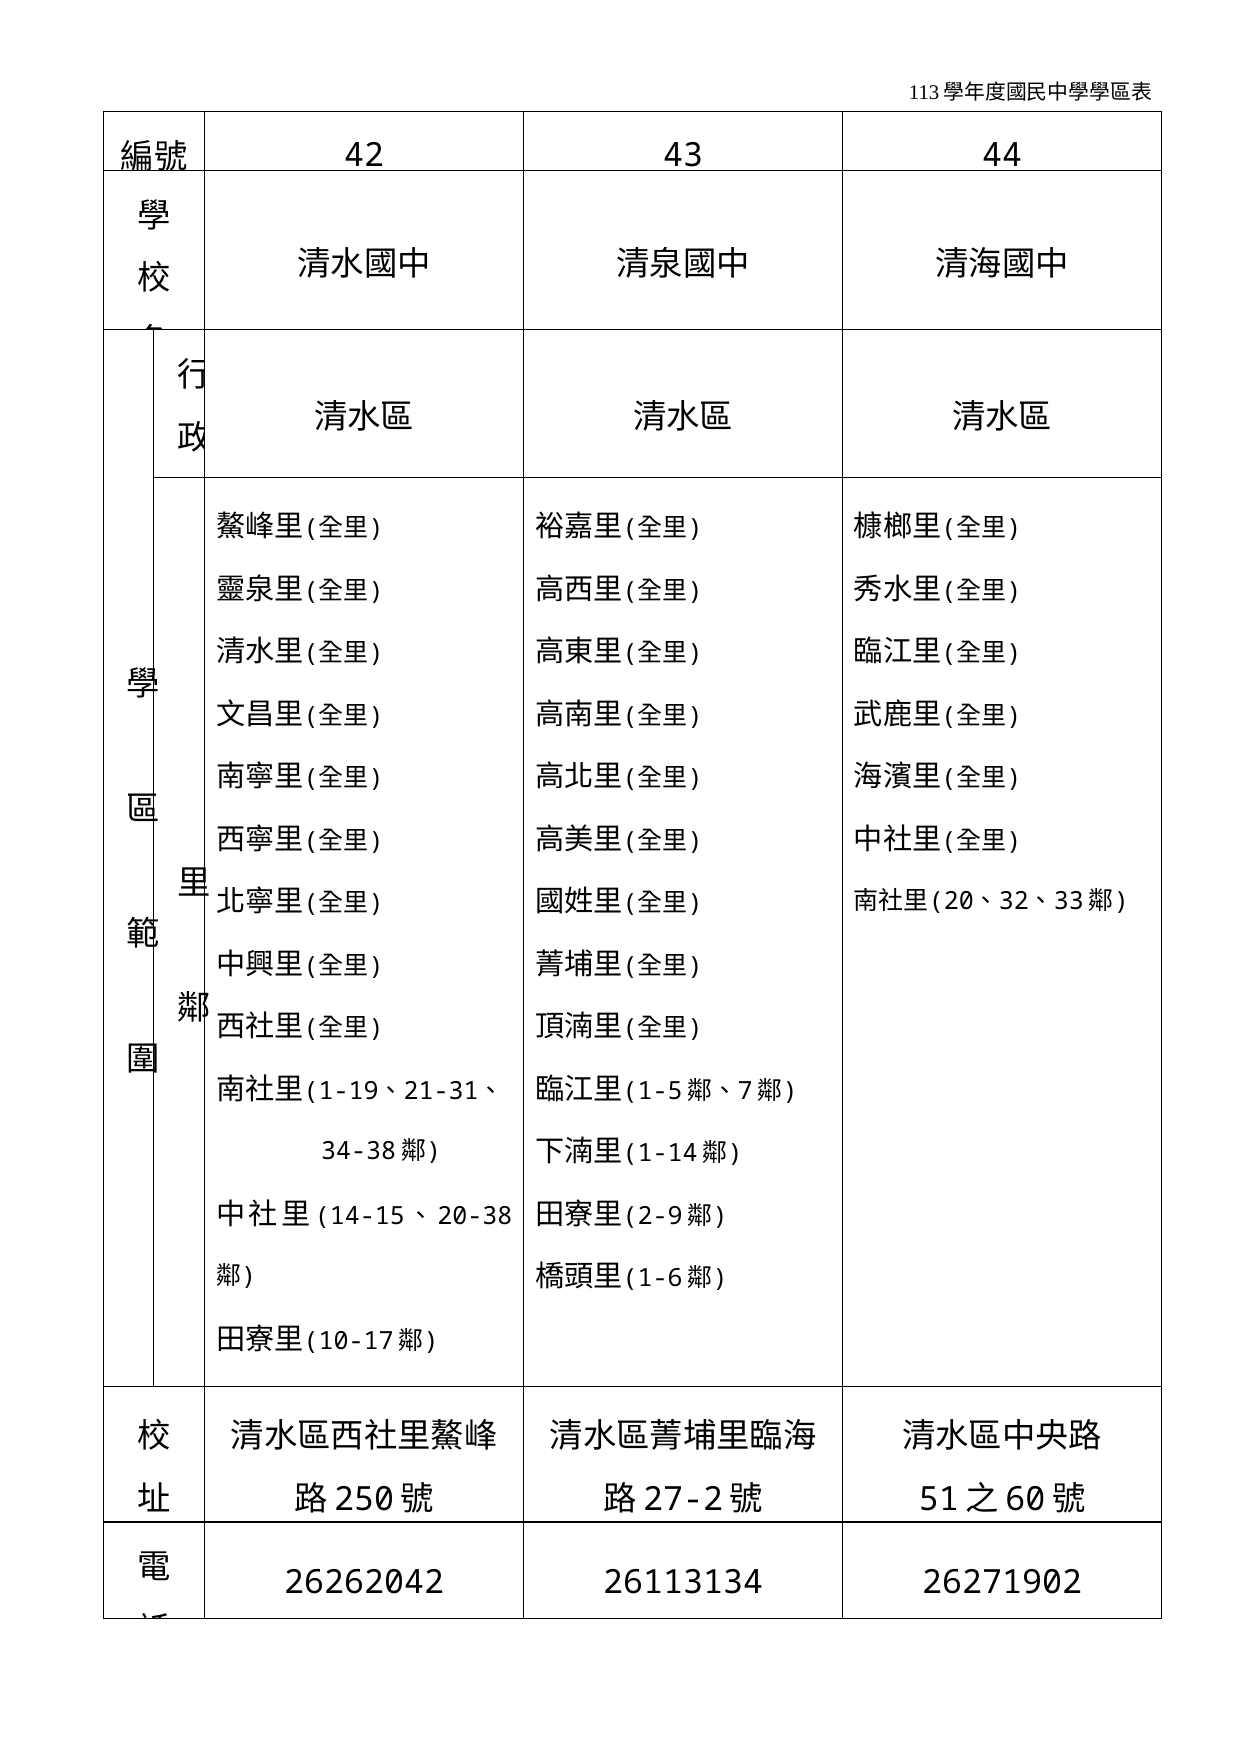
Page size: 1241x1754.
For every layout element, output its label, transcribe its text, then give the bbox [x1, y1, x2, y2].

table_cell 清水區中央路 51之60號 [843, 1387, 1161, 1521]
table_cell 清水國中 [205, 171, 523, 329]
table_cell 學 區 範 圍 [104, 330, 153, 1386]
table_cell 26271902 [843, 1523, 1161, 1617]
table_cell 清水區 [843, 330, 1161, 477]
table_cell 行政區 [198, 430, 204, 440]
table_cell 清泉國中 [524, 171, 842, 329]
table_cell 槺榔里(全里) 秀水里(全里) 臨江里(全里) 武鹿里(全里) 海濱里(全里) 中社里(全里) 南社里(20、32、33鄰) [843, 478, 1161, 1386]
table_cell 行政區 [154, 330, 204, 477]
table_cell 校址 [104, 1387, 204, 1521]
table_header 44 [843, 112, 1161, 170]
table_cell 清海國中 [843, 171, 1161, 329]
table_cell 26262042 [205, 1523, 523, 1617]
table_cell 清水區菁埔里臨海路27-2號 [524, 1387, 842, 1521]
table_cell 學校名稱 [104, 171, 204, 329]
table_cell 清水區 [205, 330, 523, 477]
table_cell 清水區 [524, 330, 842, 477]
table_header 43 [524, 112, 842, 170]
table_cell 清水區西社里鰲峰路250號 [205, 1387, 523, 1521]
table_cell 電話聯絡 [104, 1523, 204, 1617]
table_cell 鰲峰里(全里) 靈泉里(全里) 清水里(全里) 文昌里(全里) 南寧里(全里) 西寧里(全里) 北寧里(全里) 中興里(全里) 西社里(全里) 南社里(1-19、21-31、 34-38鄰) 中社里(14-15、20-38鄰) 田寮里(10-17鄰) 橋頭里(7-38鄰) 下湳里(15-28鄰) 秀水里(12、16-20鄰) 吳厝里(全里) 海風里(全里) 楊厝里(全里) [205, 478, 523, 1386]
table_header 編號 [104, 112, 204, 170]
table_cell 26113134 [524, 1523, 842, 1617]
table_cell 里 鄰 [154, 478, 204, 1386]
table_cell 裕嘉里(全里) 高西里(全里) 高東里(全里) 高南里(全里) 高北里(全里) 高美里(全里) 國姓里(全里) 菁埔里(全里) 頂湳里(全里) 臨江里(1-5鄰、7鄰) 下湳里(1-14鄰) 田寮里(2-9鄰) 橋頭里(1-6鄰) [524, 478, 842, 1386]
table_header 42 [205, 112, 523, 170]
